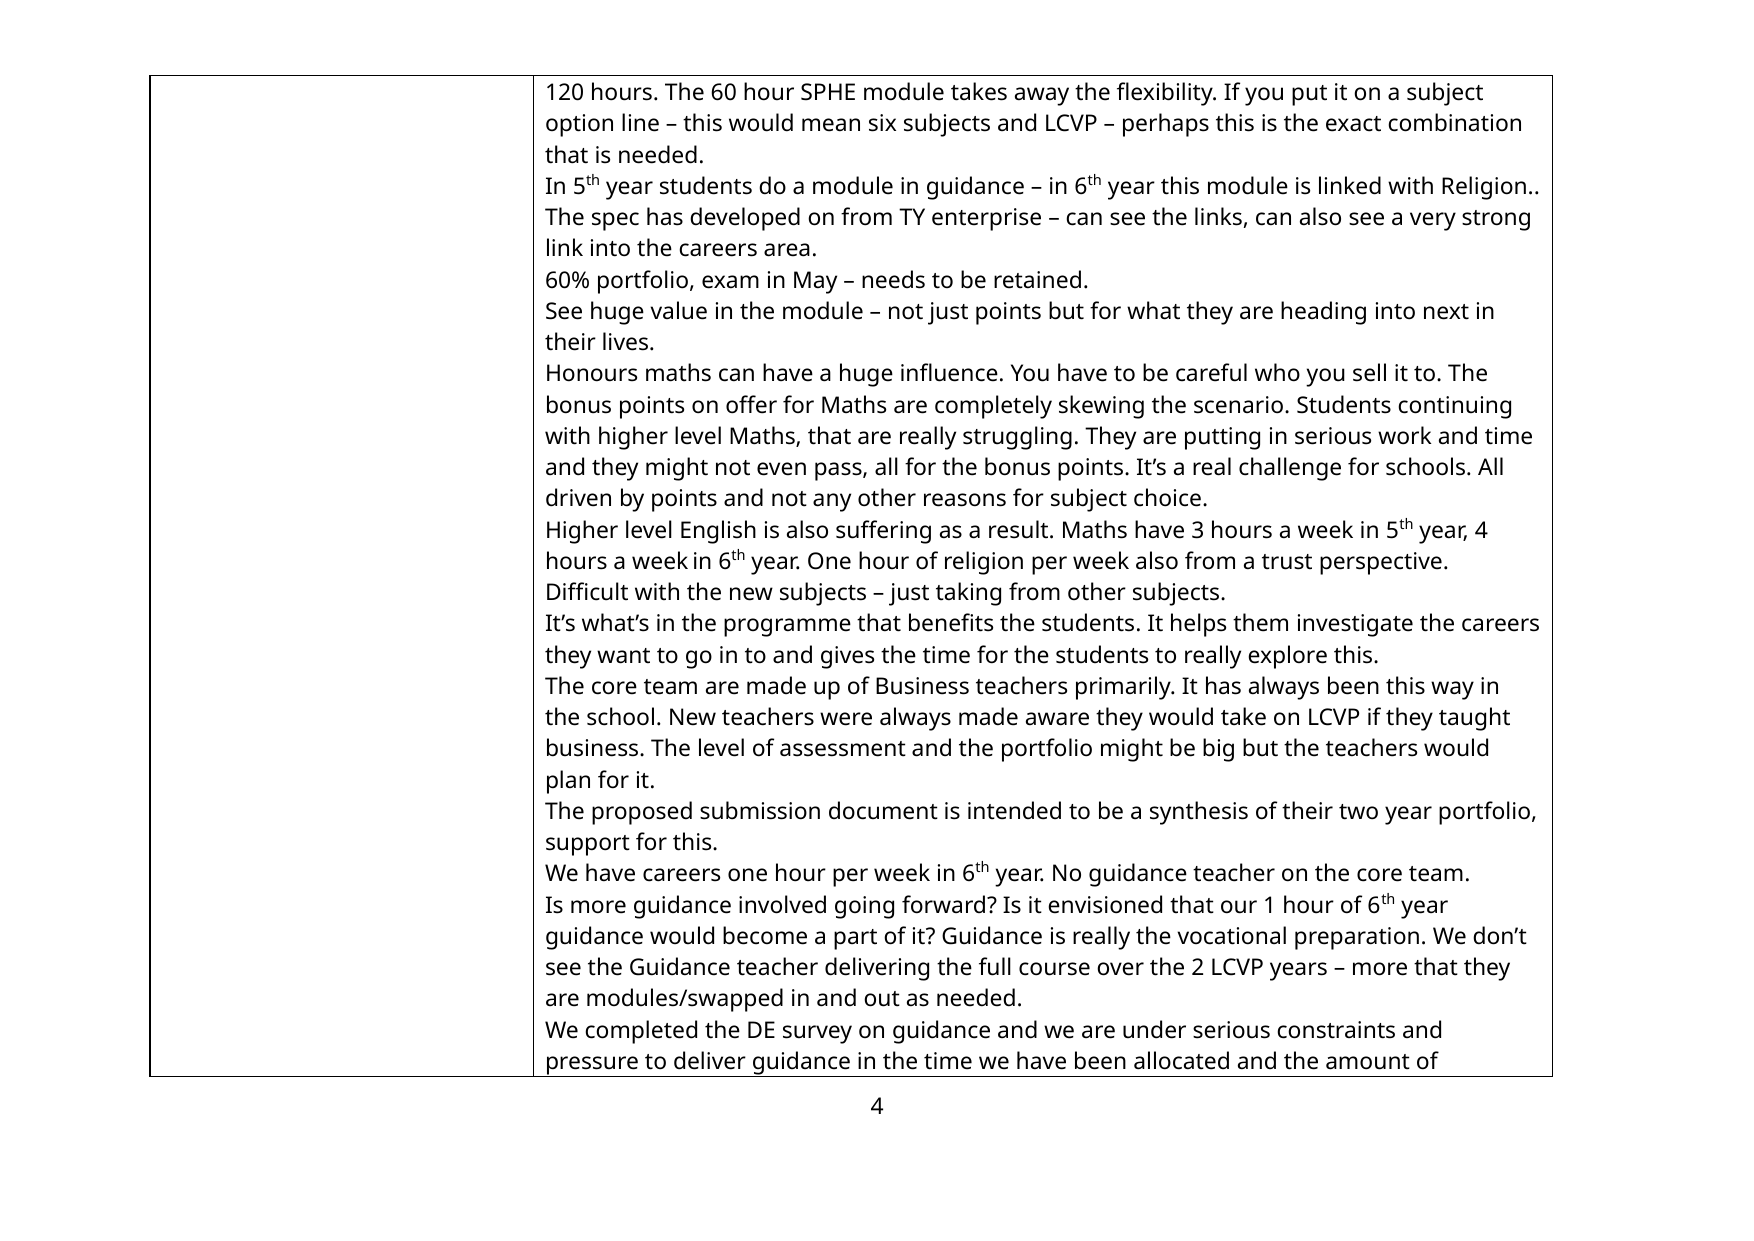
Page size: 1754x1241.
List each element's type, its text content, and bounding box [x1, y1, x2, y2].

table_cell 120 hours. The 60 hour SPHE module takes away the flexibility. If you put it on a subject option line – this would mean six subjects and LCVP – perhaps this is the exact combination that is needed. In 5th year students do a module in guidance – in 6th year this module is linked with Religion.. The spec has developed on from TY enterprise – can see the links, can also see a very strong link into the careers area. 60% portfolio, exam in May – needs to be retained. See huge value in the module – not just points but for what they are heading into next in their lives. Honours maths can have a huge influence. You have to be careful who you sell it to. The bonus points on offer for Maths are completely skewing the scenario. Students continuing with higher level Maths, that are really struggling. They are putting in serious work and time and they might not even pass, all for the bonus points. It’s a real challenge for schools. All driven by points and not any other reasons for subject choice. Higher level English is also suffering as a result. Maths have 3 hours a week in 5th year, 4 hours a week in 6th year. One hour of religion per week also from a trust perspective. Difficult with the new subjects – just taking from other subjects. It’s what’s in the programme that benefits the students. It helps them investigate the careers they want to go in to and gives the time for the students to really explore this. The core team are made up of Business teachers primarily. It has always been this way in the school. New teachers were always made aware they would take on LCVP if they taught business. The level of assessment and the portfolio might be big but the teachers would plan for it. The proposed submission document is intended to be a synthesis of their two year portfolio, support for this. We have careers one hour per week in 6th year. No guidance teacher on the core team. Is more guidance involved going forward? Is it envisioned that our 1 hour of 6th year guidance would become a part of it? Guidance is really the vocational preparation. We don’t see the Guidance teacher delivering the full course over the 2 LCVP years – more that they are modules/swapped in and out as needed. We completed the DE survey on guidance and we are under serious constraints and pressure to deliver guidance in the time we have been allocated and the amount of [534, 76, 1552, 1076]
table_cell [151, 76, 533, 1076]
